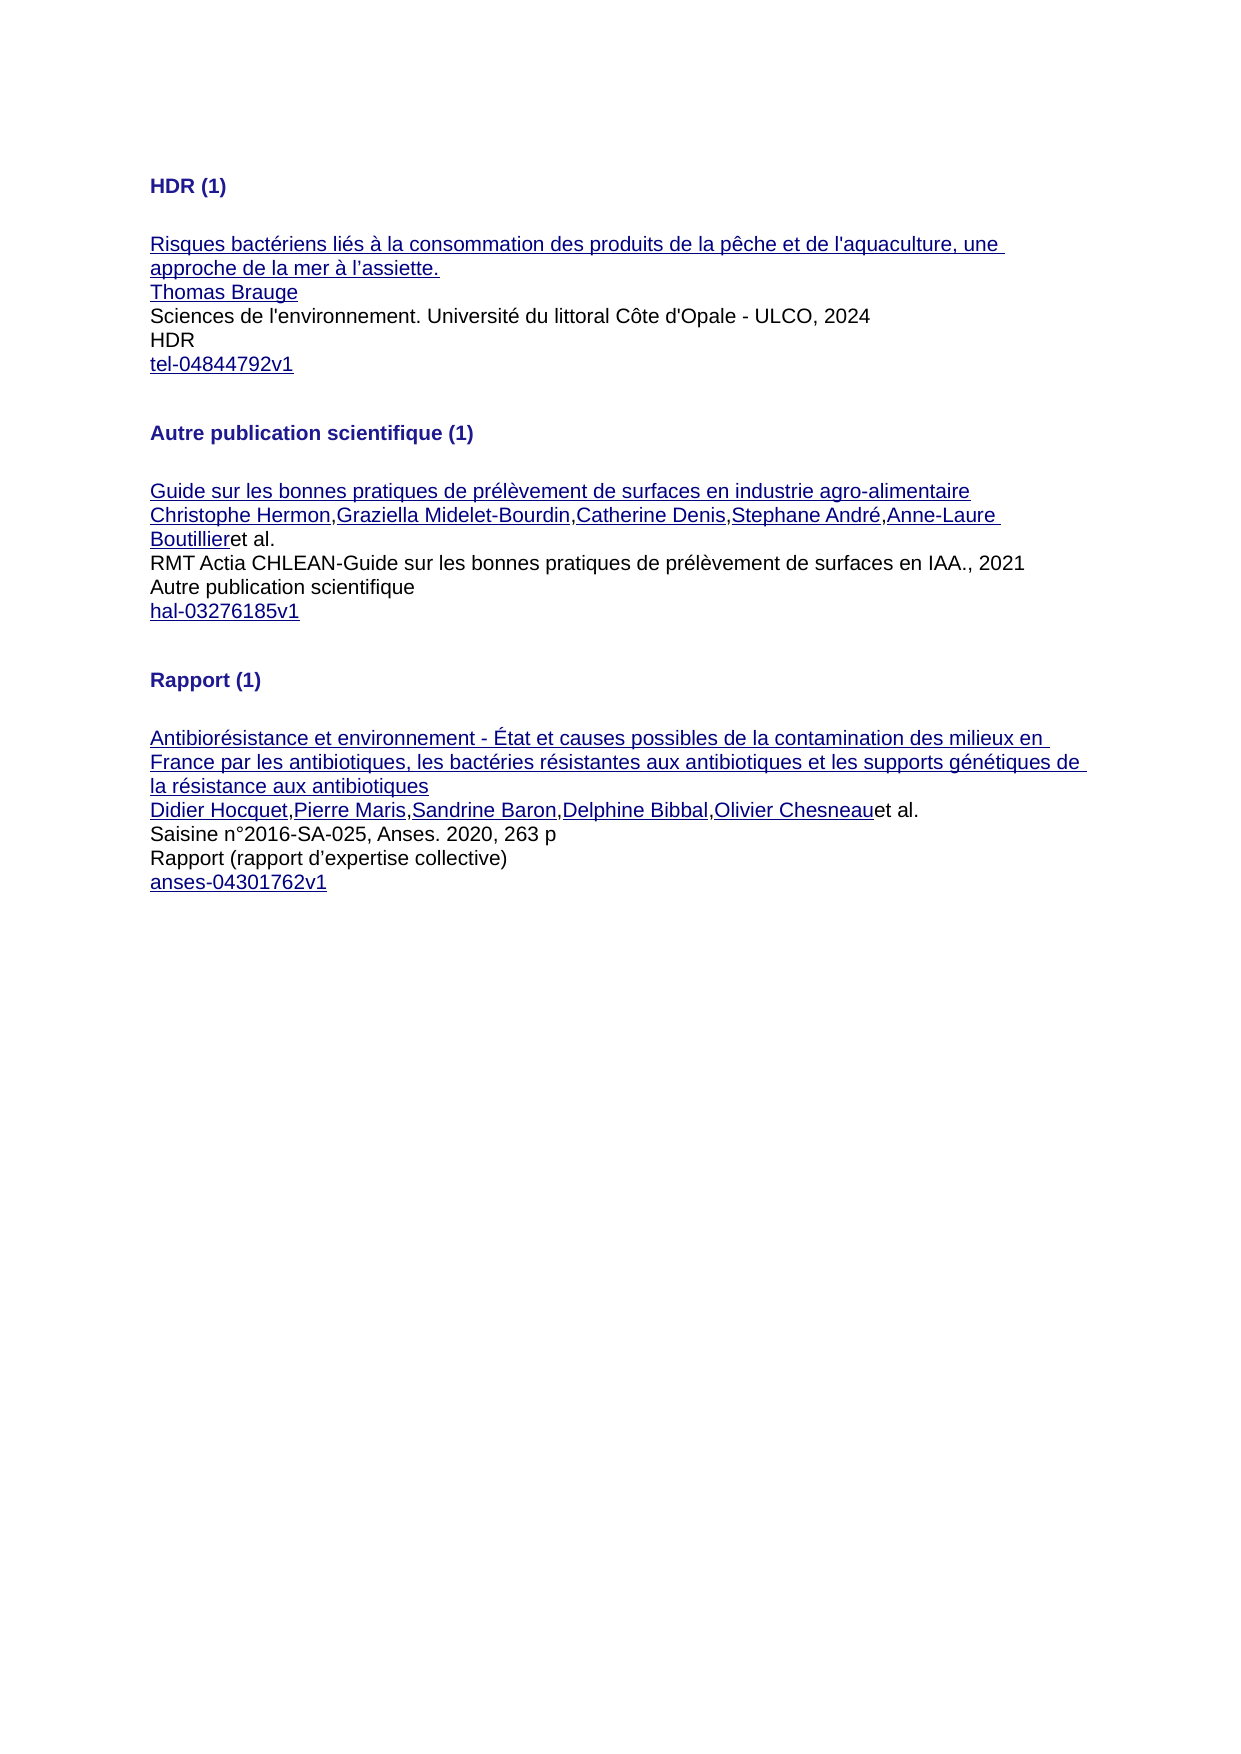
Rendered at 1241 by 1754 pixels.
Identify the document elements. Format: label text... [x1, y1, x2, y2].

table_header Risques bactériens liés à la consommation des produits de la pêche et de l'aquaculture, une approche de la mer à l’assiette. Thomas Brauge Sciences de l'environnement. Université du littoral Côte d'Opale - ULCO, 2024 HDR tel-04844792v1 [150, 232, 1090, 376]
subtitle HDR (1) [150, 174, 1090, 198]
table_header Guide sur les bonnes pratiques de prélèvement de surfaces en industrie agro-alimentaire Christophe Hermon,Graziella Midelet-Bourdin,Catherine Denis,Stephane André,Anne-Laure Boutillieret al. RMT Actia CHLEAN-Guide sur les bonnes pratiques de prélèvement de surfaces en IAA., 2021 Autre publication scientifique hal-03276185v1 [150, 479, 1090, 623]
table_header Antibiorésistance et environnement - État et causes possibles de la contamination des milieux en France par les antibiotiques, les bactéries résistantes aux antibiotiques et les supports génétiques de la résistance aux antibiotiques Didier Hocquet,Pierre Maris,Sandrine Baron,Delphine Bibbal,Olivier Chesneauet al. Saisine n°2016-SA-025, Anses. 2020, 263 p Rapport (rapport d’expertise collective) anses-04301762v1 [150, 726, 1090, 894]
subtitle Rapport (1) [150, 668, 1090, 692]
subtitle Autre publication scientifique (1) [150, 421, 1090, 445]
